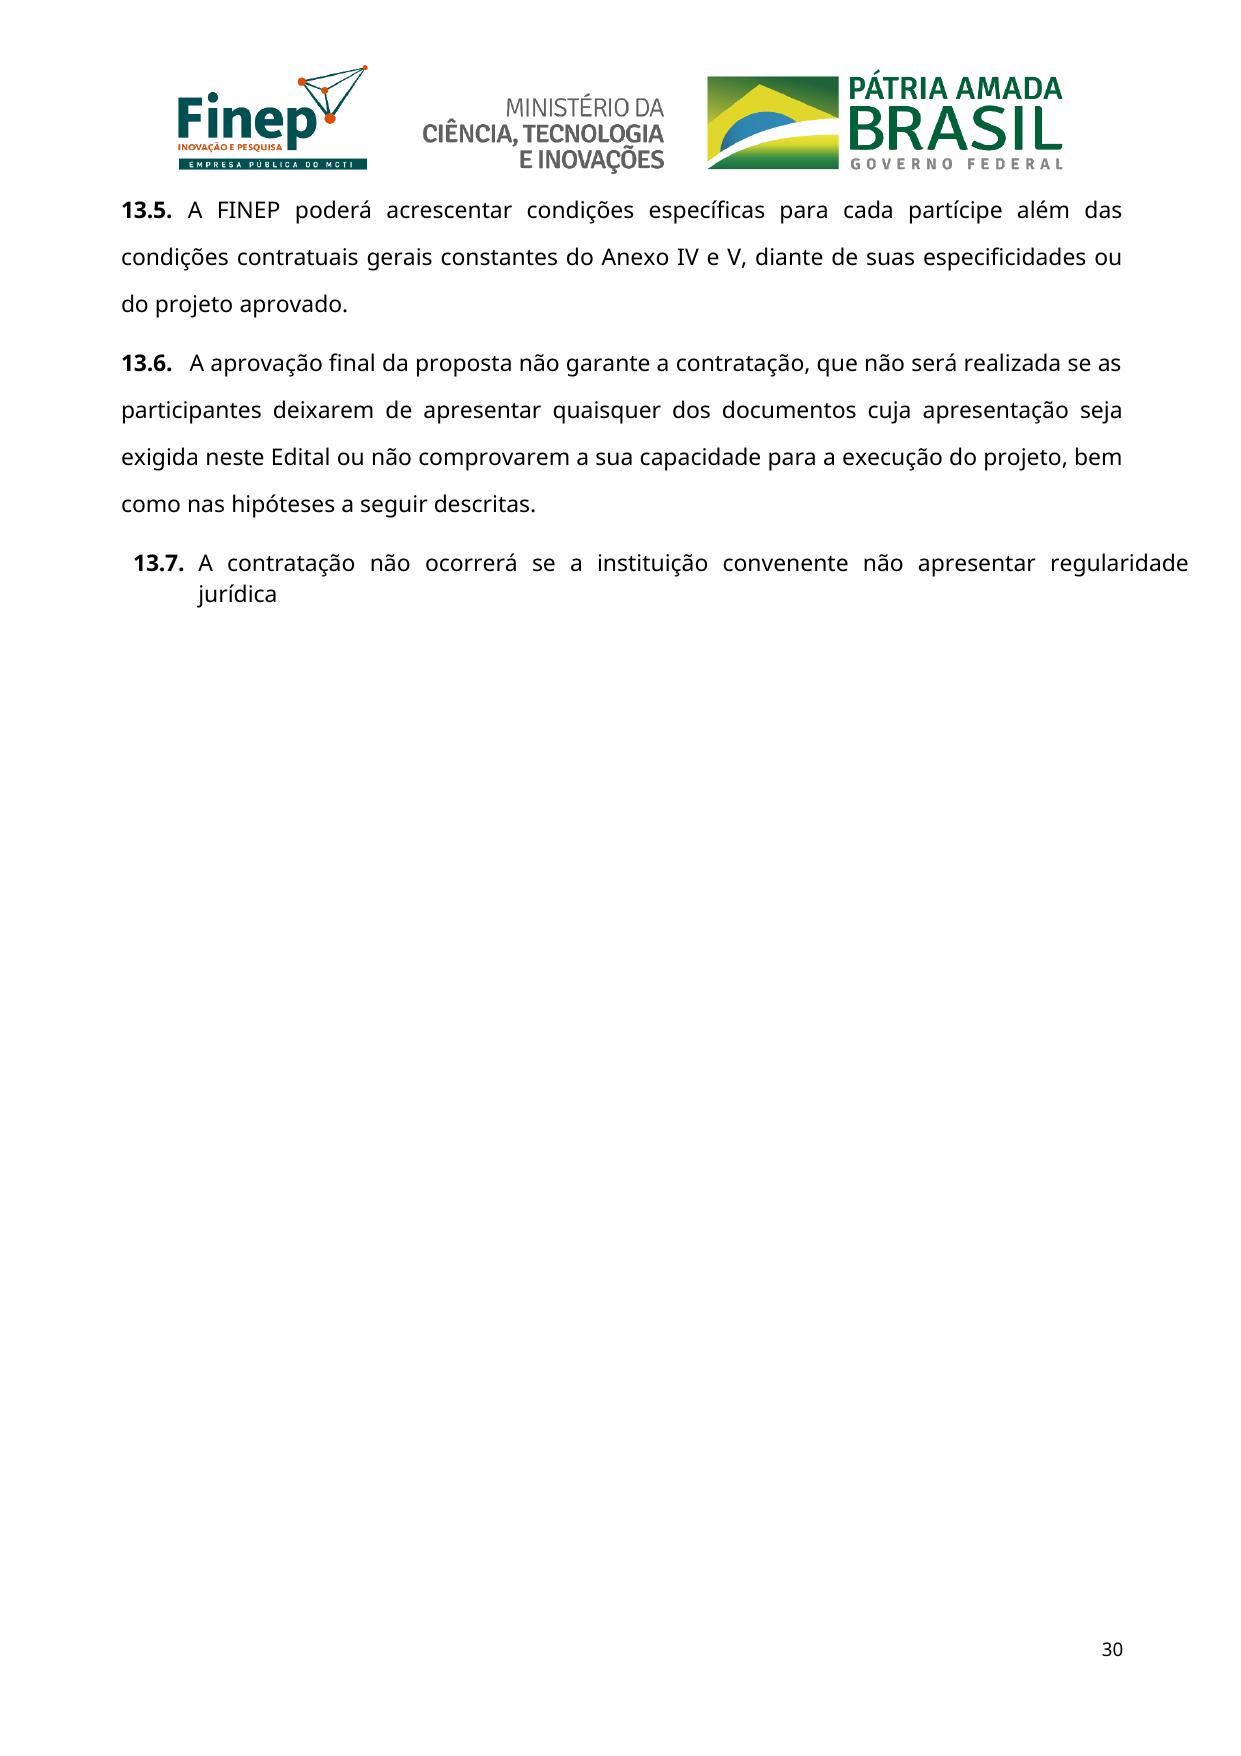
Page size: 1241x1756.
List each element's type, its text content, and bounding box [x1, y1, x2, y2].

list A contratação não ocorrerá se a instituição convenente não apresentar regularidade jurídica [133, 547, 1188, 609]
list A aprovação final da proposta não garante a contratação, que não será realizada se as participantes deixarem de apresentar quaisquer dos documentos cuja apresentação seja exigida neste Edital ou não comprovarem a sua capacidade para a execução do projeto, bem como nas hipóteses a seguir descritas. [121, 347, 1123, 519]
list A FINEP poderá acrescentar condições específicas para cada partícipe além das condições contratuais gerais constantes do Anexo IV e V, diante de suas especificidades ou do projeto aprovado. [121, 194, 1123, 319]
